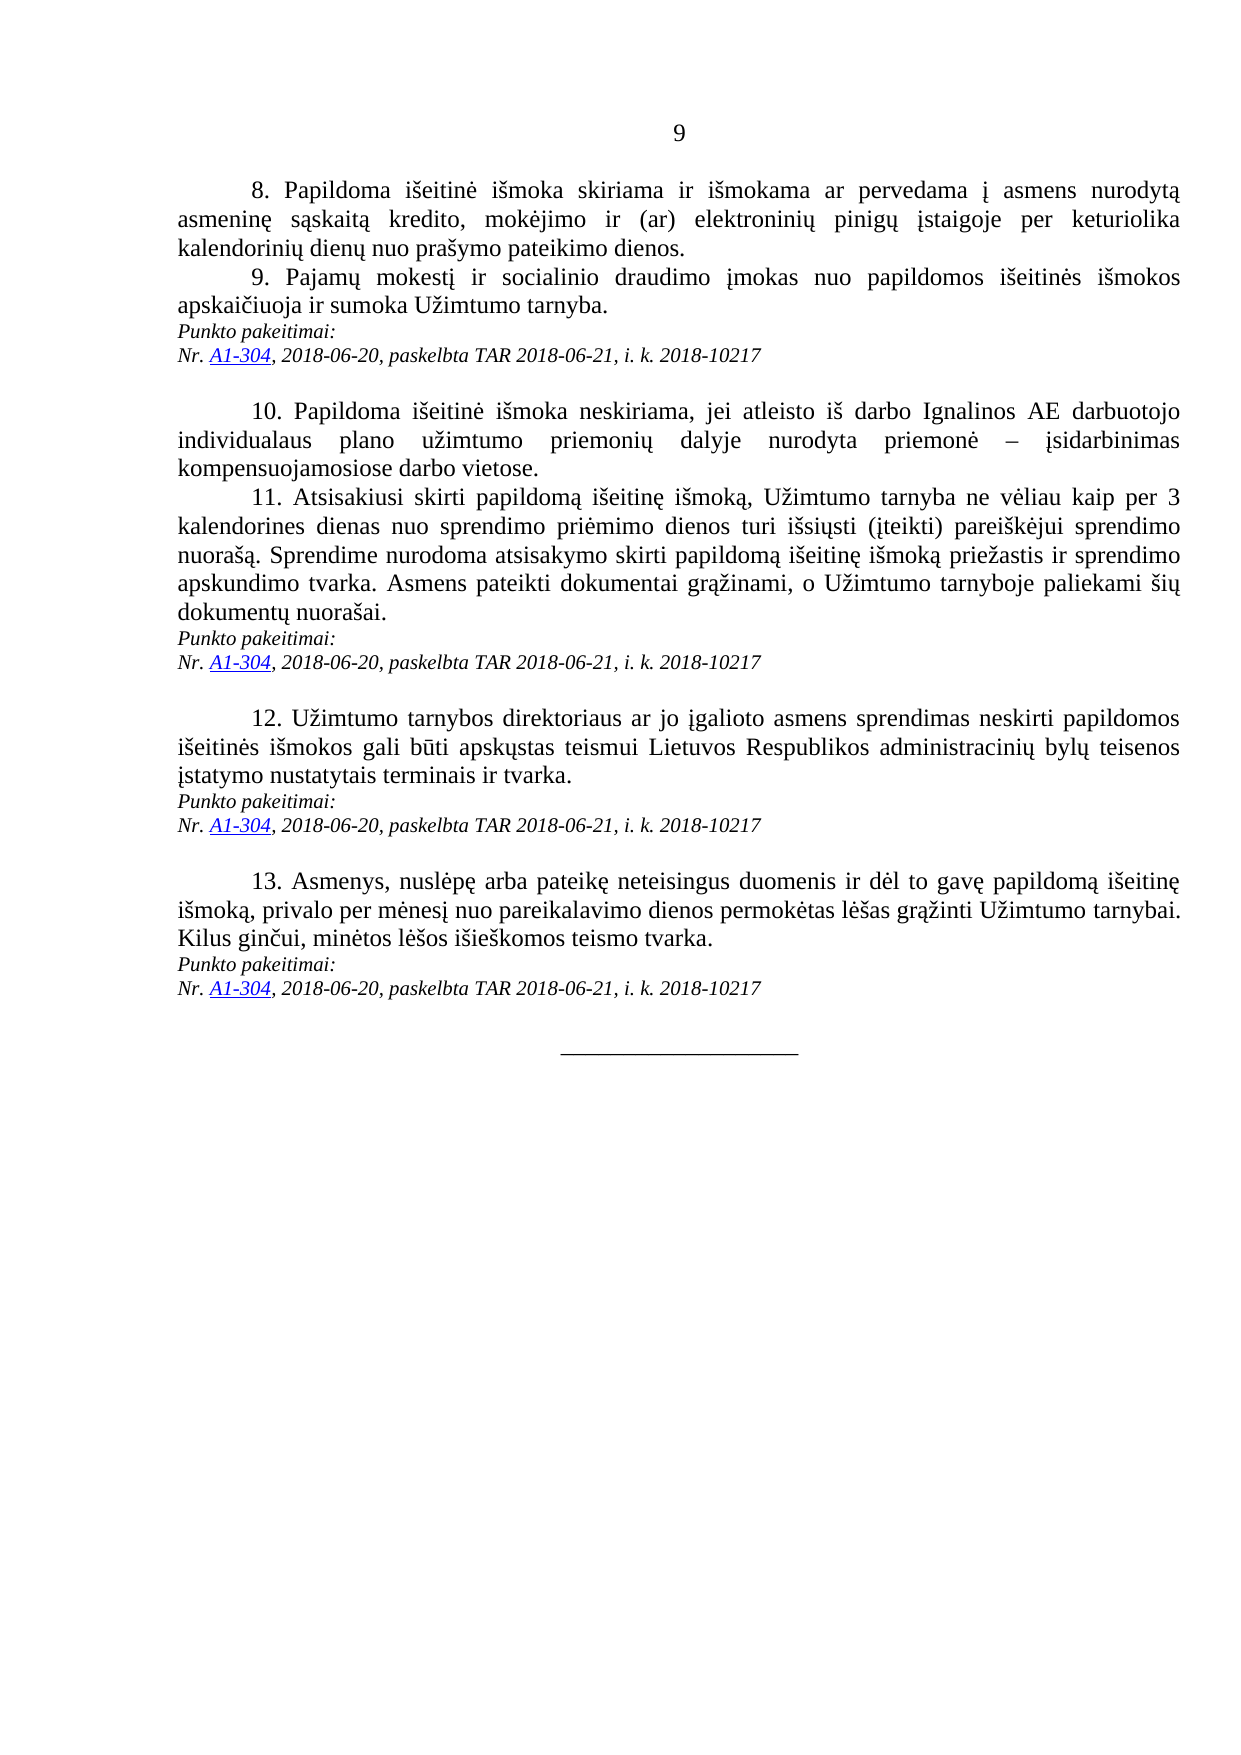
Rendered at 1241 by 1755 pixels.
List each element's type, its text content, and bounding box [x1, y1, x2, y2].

text Punkto pakeitimai: [177, 952, 1181, 976]
text Nr. A1-304, 2018-06-20, paskelbta TAR 2018-06-21, i. k. 2018-10217 [177, 813, 1181, 837]
text Nr. A1-304, 2018-06-20, paskelbta TAR 2018-06-21, i. k. 2018-10217 [177, 650, 1181, 674]
text ___________________ [177, 1029, 1181, 1058]
text 11. Atsisakiusi skirti papildomą išeitinę išmoką, Užimtumo tarnyba ne vėliau kaip per 3 kalendorines dienas nuo sprendimo priėmimo dienos turi išsiųsti (įteikti) pareiškėjui sprendimo nuorašą. Sprendime nurodoma atsisakymo skirti papildomą išeitinę išmoką priežastis ir sprendimo apskundimo tvarka. Asmens pateikti dokumentai grąžinami, o Užimtumo tarnyboje paliekami šių dokumentų nuorašai. [177, 482, 1181, 626]
text Punkto pakeitimai: [177, 319, 1181, 343]
text 12. Užimtumo tarnybos direktoriaus ar jo įgalioto asmens sprendimas neskirti papildomos išeitinės išmokos gali būti apskųstas teismui Lietuvos Respublikos administracinių bylų teisenos įstatymo nustatytais terminais ir tvarka. [177, 703, 1181, 789]
text 8. Papildoma išeitinė išmoka skiriama ir išmokama ar pervedama į asmens nurodytą asmeninę sąskaitą kredito, mokėjimo ir (ar) elektroninių pinigų įstaigoje per keturiolika kalendorinių dienų nuo prašymo pateikimo dienos. [177, 175, 1181, 262]
text 13. Asmenys, nuslėpę arba pateikę neteisingus duomenis ir dėl to gavę papildomą išeitinę išmoką, privalo per mėnesį nuo pareikalavimo dienos permokėtas lėšas grąžinti Užimtumo tarnybai. Kilus ginčui, minėtos lėšos išieškomos teismo tvarka. [177, 866, 1181, 952]
text Nr. A1-304, 2018-06-20, paskelbta TAR 2018-06-21, i. k. 2018-10217 [177, 343, 1181, 367]
text Nr. A1-304, 2018-06-20, paskelbta TAR 2018-06-21, i. k. 2018-10217 [177, 976, 1181, 1000]
text 9. Pajamų mokestį ir socialinio draudimo įmokas nuo papildomos išeitinės išmokos apskaičiuoja ir sumoka Užimtumo tarnyba. [177, 262, 1181, 319]
text Punkto pakeitimai: [177, 789, 1181, 813]
text 10. Papildoma išeitinė išmoka neskiriama, jei atleisto iš darbo Ignalinos AE darbuotojo individualaus plano užimtumo priemonių dalyje nurodyta priemonė – įsidarbinimas kompensuojamosiose darbo vietose. [177, 396, 1181, 482]
text Punkto pakeitimai: [177, 626, 1181, 650]
